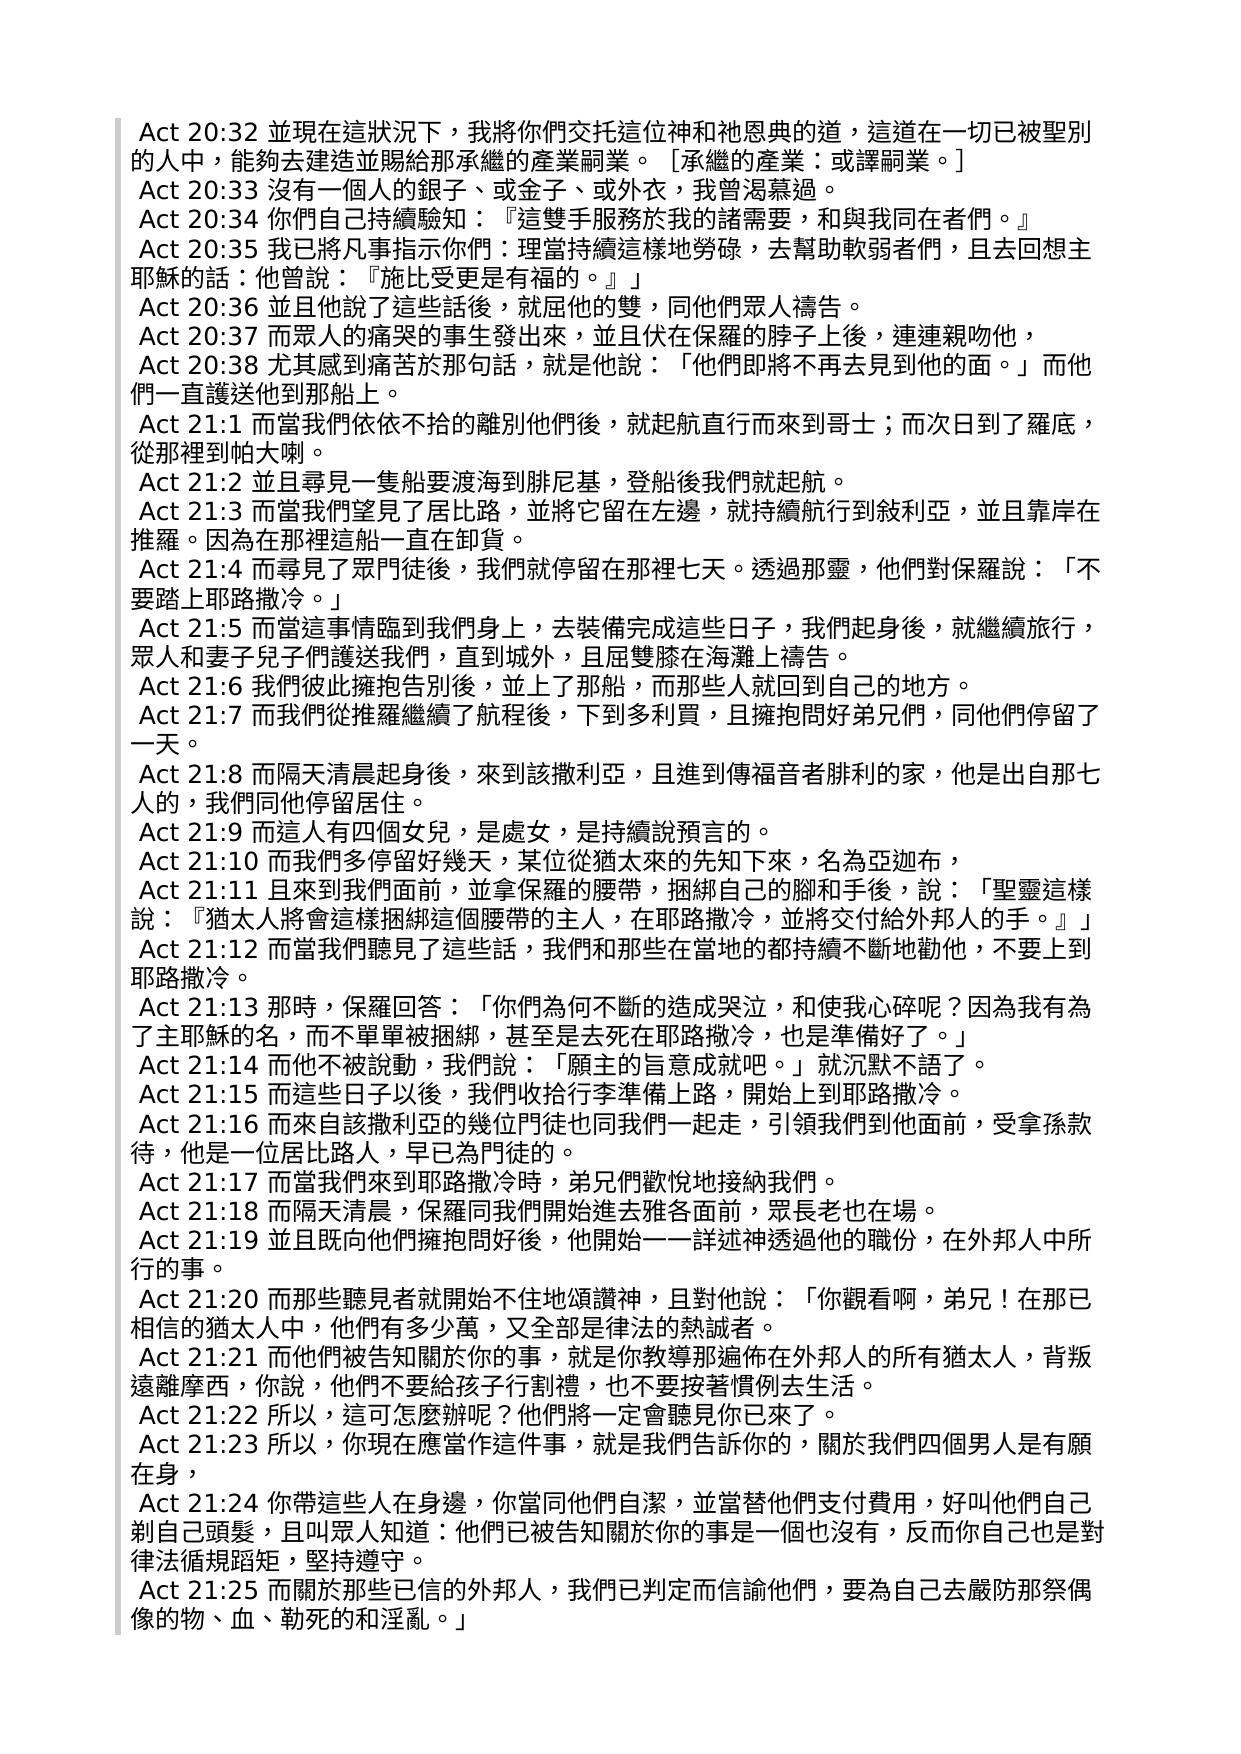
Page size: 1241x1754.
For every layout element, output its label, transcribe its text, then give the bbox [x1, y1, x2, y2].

table_header Act 20:32 並現在這狀況下，我將你們交托這位神和祂恩典的道，這道在一切已被聖別的人中，能夠去建造並賜給那承繼的產業嗣業。［承繼的產業：或譯嗣業。］ Act 20:33 沒有一個人的銀子、或金子、或外衣，我曾渴慕過。 Act 20:34 你們自己持續驗知：『這雙手服務於我的諸需要，和與我同在者們。』 Act 20:35 我已將凡事指示你們：理當持續這樣地勞碌，去幫助軟弱者們，且去回想主耶穌的話：他曾說：『施比受更是有福的。』」 Act 20:36 並且他說了這些話後，就屈他的雙，同他們眾人禱告。 Act 20:37 而眾人的痛哭的事生發出來，並且伏在保羅的脖子上後，連連親吻他， Act 20:38 尤其感到痛苦於那句話，就是他說：「他們即將不再去見到他的面。」而他們一直護送他到那船上。 Act 21:1 而當我們依依不拾的離別他們後，就起航直行而來到哥士；而次日到了羅底，從那裡到帕大喇。 Act 21:2 並且尋見一隻船要渡海到腓尼基，登船後我們就起航。 Act 21:3 而當我們望見了居比路，並將它留在左邊，就持續航行到敍利亞，並且靠岸在推羅。因為在那裡這船一直在卸貨。 Act 21:4 而尋見了眾門徒後，我們就停留在那裡七天。透過那靈，他們對保羅說：「不要踏上耶路撒冷。」 Act 21:5 而當這事情臨到我們身上，去裝備完成這些日子，我們起身後，就繼續旅行，眾人和妻子兒子們護送我們，直到城外，且屈雙膝在海灘上禱告。 Act 21:6 我們彼此擁抱告別後，並上了那船，而那些人就回到自己的地方。 Act 21:7 而我們從推羅繼續了航程後，下到多利買，且擁抱問好弟兄們，同他們停留了一天。 Act 21:8 而隔天清晨起身後，來到該撒利亞，且進到傳福音者腓利的家，他是出自那七人的，我們同他停留居住。 Act 21:9 而這人有四個女兒，是處女，是持續說預言的。 Act 21:10 而我們多停留好幾天，某位從猶太來的先知下來，名為亞迦布， Act 21:11 且來到我們面前，並拿保羅的腰帶，捆綁自己的腳和手後，說：「聖靈這樣說：『猶太人將會這樣捆綁這個腰帶的主人，在耶路撒冷，並將交付給外邦人的手。』」 Act 21:12 而當我們聽見了這些話，我們和那些在當地的都持續不斷地勸他，不要上到耶路撒冷。 Act 21:13 那時，保羅回答：「你們為何不斷的造成哭泣，和使我心碎呢？因為我有為了主耶穌的名，而不單單被捆綁，甚至是去死在耶路擏冷，也是準備好了。」 Act 21:14 而他不被說動，我們說：「願主的旨意成就吧。」就沉默不語了。 Act 21:15 而這些日子以後，我們收拾行李準備上路，開始上到耶路撒冷。 Act 21:16 而來自該撒利亞的幾位門徒也同我們一起走，引領我們到他面前，受拿孫款待，他是一位居比路人，早已為門徒的。 Act 21:17 而當我們來到耶路撒冷時，弟兄們歡悅地接納我們。 Act 21:18 而隔天清晨，保羅同我們開始進去雅各面前，眾長老也在場。 Act 21:19 並且既向他們擁抱問好後，他開始一一詳述神透過他的職份，在外邦人中所行的事。 Act 21:20 而那些聽見者就開始不住地頌讚神，且對他說：「你觀看啊，弟兄！在那已相信的猶太人中，他們有多少萬，又全部是律法的熱誠者。 Act 21:21 而他們被告知關於你的事，就是你教導那遍佈在外邦人的所有猶太人，背叛遠離摩西，你說，他們不要給孩子行割禮，也不要按著慣例去生活。 Act 21:22 所以，這可怎麼辦呢？他們將一定會聽見你已來了。 Act 21:23 所以，你現在應當作這件事，就是我們告訴你的，關於我們四個男人是有願在身， Act 21:24 你帶這些人在身邊，你當同他們自潔，並當替他們支付費用，好叫他們自己剃自己頭髮，且叫眾人知道：他們已被告知關於你的事是一個也沒有，反而你自己也是對律法循規蹈矩，堅持遵守。 Act 21:25 而關於那些已信的外邦人，我們已判定而信諭他們，要為自己去嚴防那祭偶像的物、血、勒死的和淫亂。」 [121, 118, 1122, 1635]
